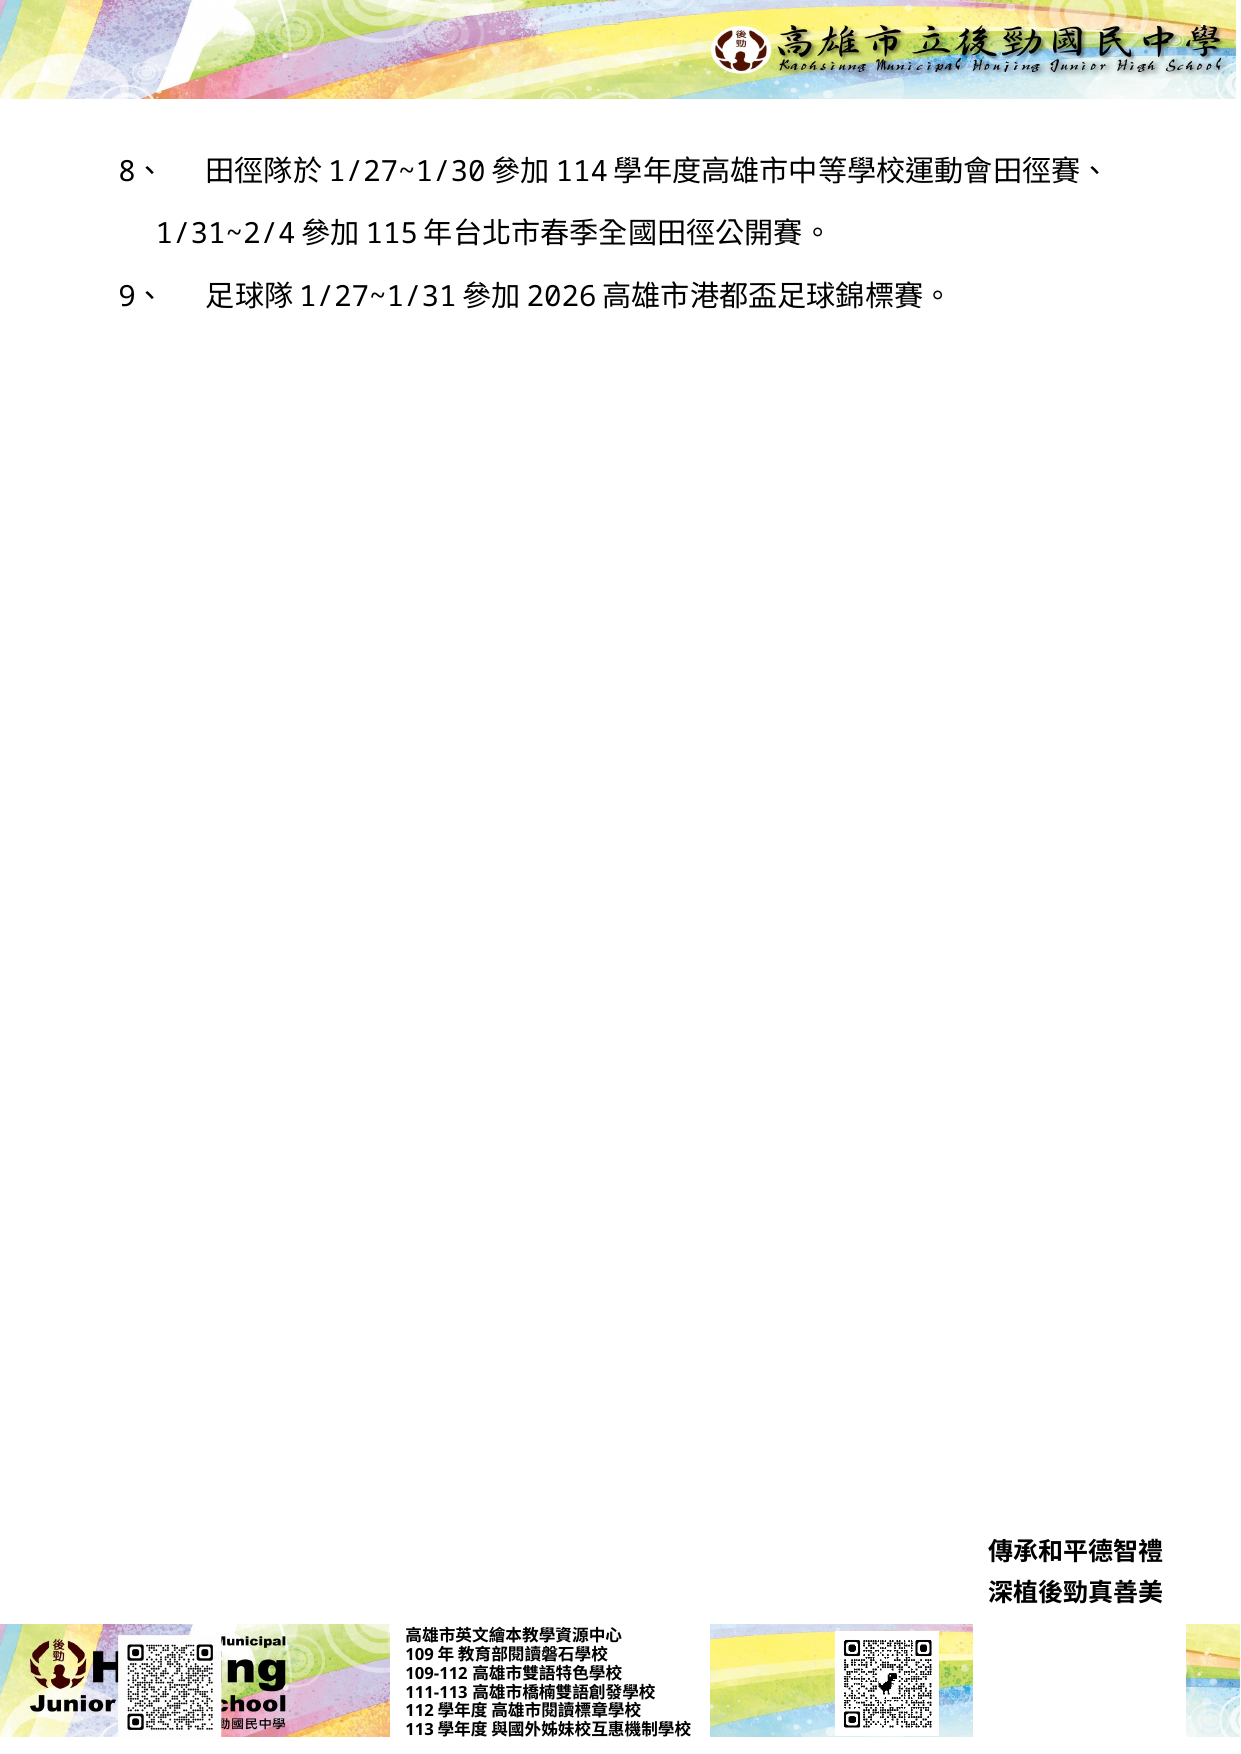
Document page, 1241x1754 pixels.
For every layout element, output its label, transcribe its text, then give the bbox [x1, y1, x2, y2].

list 田徑隊於1/27~1/30參加114學年度高雄市中等學校運動會田徑賽、1/31~2/4參加115年台北市春季全國田徑公開賽。 [118, 127, 1122, 252]
list 足球隊1/27~1/31參加2026高雄市港都盃足球錦標賽。 [118, 252, 1122, 314]
